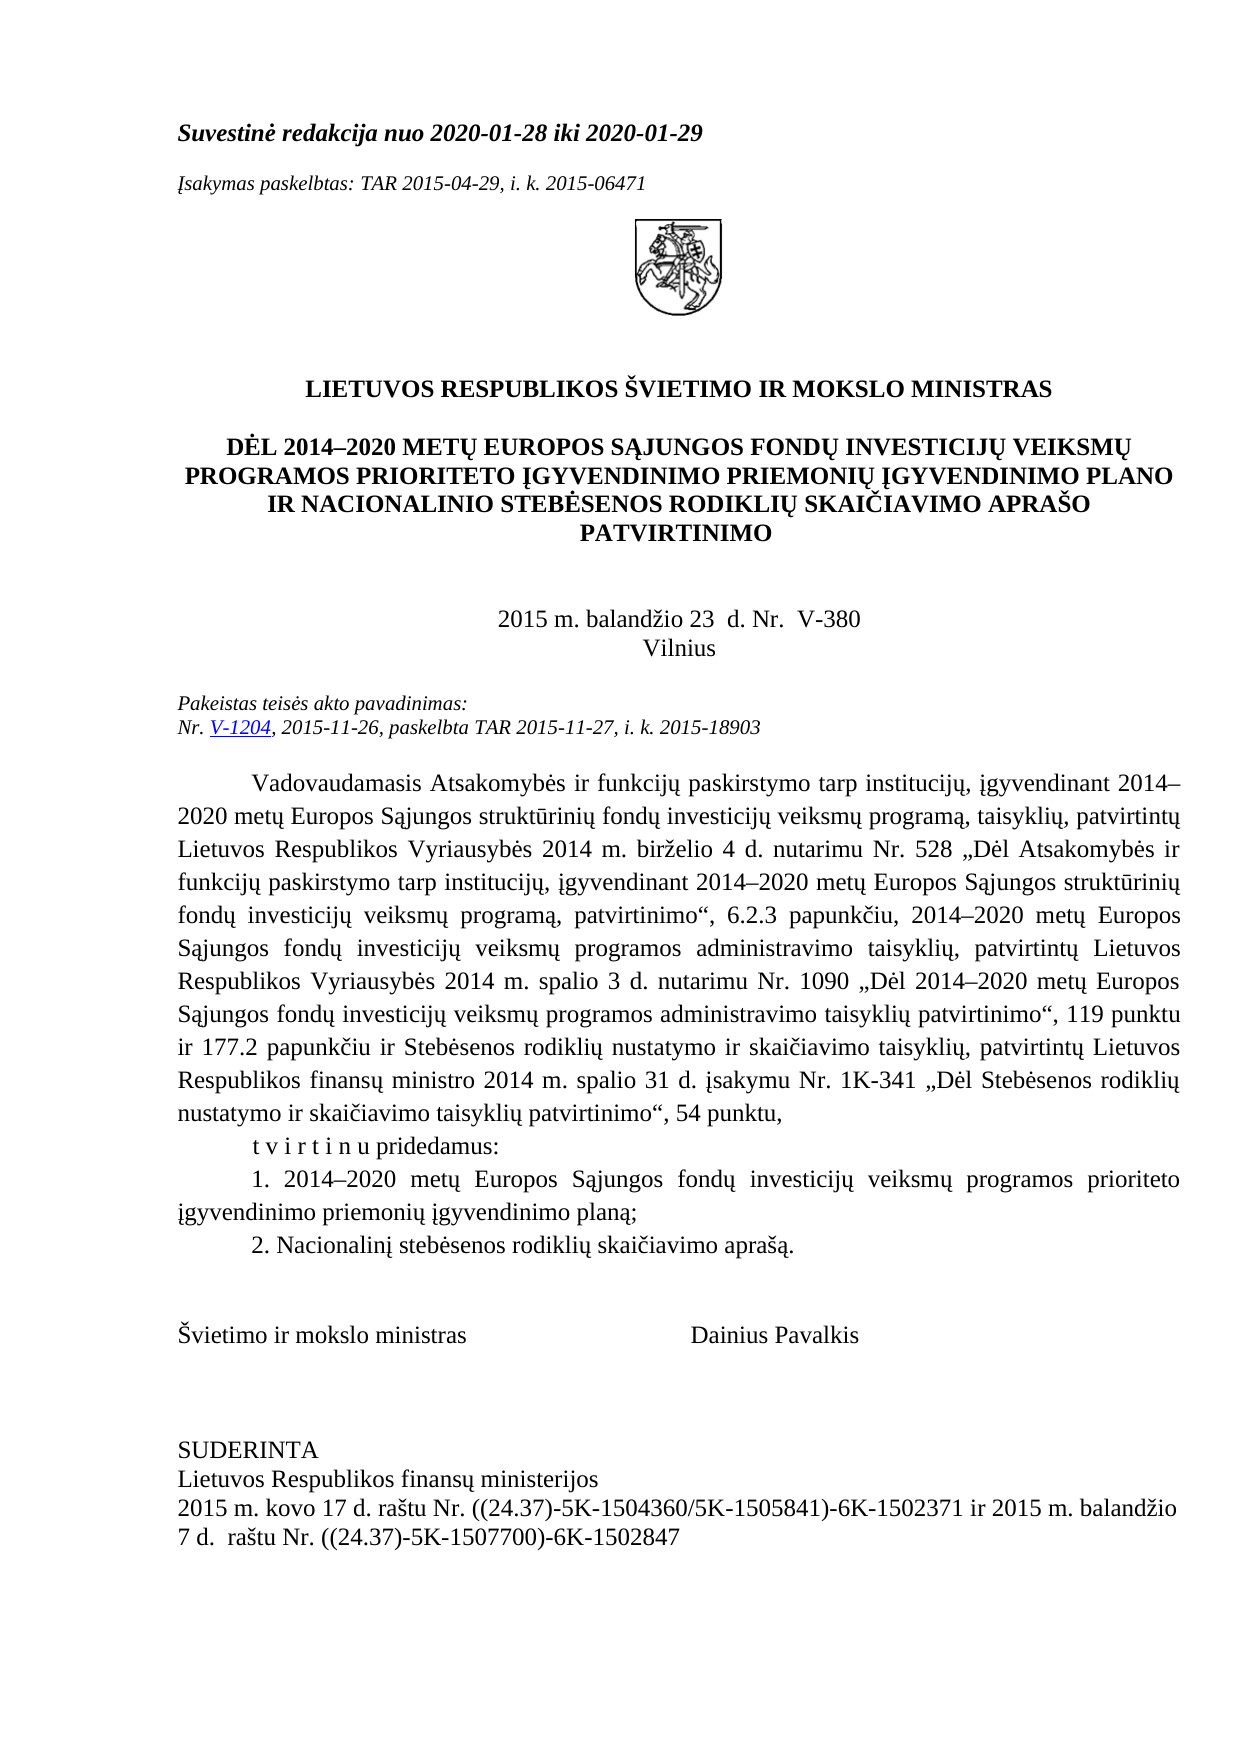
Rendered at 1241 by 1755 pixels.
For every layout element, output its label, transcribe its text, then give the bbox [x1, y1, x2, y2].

text Švietimo ir mokslo ministras Dainius Pavalkis [177, 1321, 1181, 1349]
text Pakeistas teisės akto pavadinimas: [177, 691, 1181, 715]
text DĖL 2014–2020 METŲ EUROPOS SĄJUNGOS FONDŲ INVESTICIJŲ VEIKSMŲ PROGRAMOS PRIORITETO ĮGYVENDINIMO PRIEMONIŲ ĮGYVENDINIMO PLANO IR NACIONALINIO STEBĖSENOS RODIKLIŲ SKAIČIAVIMO APRAŠO PATVIRTINIMO [177, 432, 1181, 547]
text 2015 m. kovo 17 d. raštu Nr. ((24.37)-5K-1504360/5K-1505841)-6K-1502371 ir 2015 m. balandžio 7 d. raštu Nr. ((24.37)-5K-1507700)-6K-1502847 [177, 1493, 1181, 1551]
text Suvestinė redakcija nuo 2020-01-28 iki 2020-01-29 [177, 118, 1181, 147]
text 2015 m. balandžio 23 d. Nr. V-380 [177, 604, 1181, 633]
text t v i r t i n u pridedamus: [177, 1131, 1181, 1160]
text Įsakymas paskelbtas: TAR 2015-04-29, i. k. 2015-06471 [177, 171, 1181, 195]
text Vilnius [177, 633, 1181, 662]
text 1. 2014–2020 metų Europos Sąjungos fondų investicijų veiksmų programos prioriteto įgyvendinimo priemonių įgyvendinimo planą; [177, 1164, 1181, 1226]
text Nr. V-1204, 2015-11-26, paskelbta TAR 2015-11-27, i. k. 2015-18903 [177, 715, 1181, 739]
text SUDERINTA [177, 1436, 1181, 1464]
text Vadovaudamasis Atsakomybės ir funkcijų paskirstymo tarp institucijų, įgyvendinant 2014–2020 metų Europos Sąjungos struktūrinių fondų investicijų veiksmų programą, taisyklių, patvirtintų Lietuvos Respublikos Vyriausybės 2014 m. birželio 4 d. nutarimu Nr. 528 „Dėl Atsakomybės ir funkcijų paskirstymo tarp institucijų, įgyvendinant 2014–2020 metų Europos Sąjungos struktūrinių fondų investicijų veiksmų programą, patvirtinimo“, 6.2.3 papunkčiu, 2014–2020 metų Europos Sąjungos fondų investicijų veiksmų programos administravimo taisyklių, patvirtintų Lietuvos Respublikos Vyriausybės 2014 m. spalio 3 d. nutarimu Nr. 1090 „Dėl 2014–2020 metų Europos Sąjungos fondų investicijų veiksmų programos administravimo taisyklių patvirtinimo“, 119 punktu ir 177.2 papunkčiu ir Stebėsenos rodiklių nustatymo ir skaičiavimo taisyklių, patvirtintų Lietuvos Respublikos finansų ministro 2014 m. spalio 31 d. įsakymu Nr. 1K-341 „Dėl Stebėsenos rodiklių nustatymo ir skaičiavimo taisyklių patvirtinimo“, 54 punktu, [177, 768, 1181, 1127]
text Lietuvos Respublikos finansų ministerijos [177, 1464, 1181, 1493]
text 2. Nacionalinį stebėsenos rodiklių skaičiavimo aprašą. [177, 1230, 1181, 1259]
text LIETUVOS RESPUBLIKOS ŠVIETIMO IR MOKSLO MINISTRAS [177, 374, 1181, 403]
